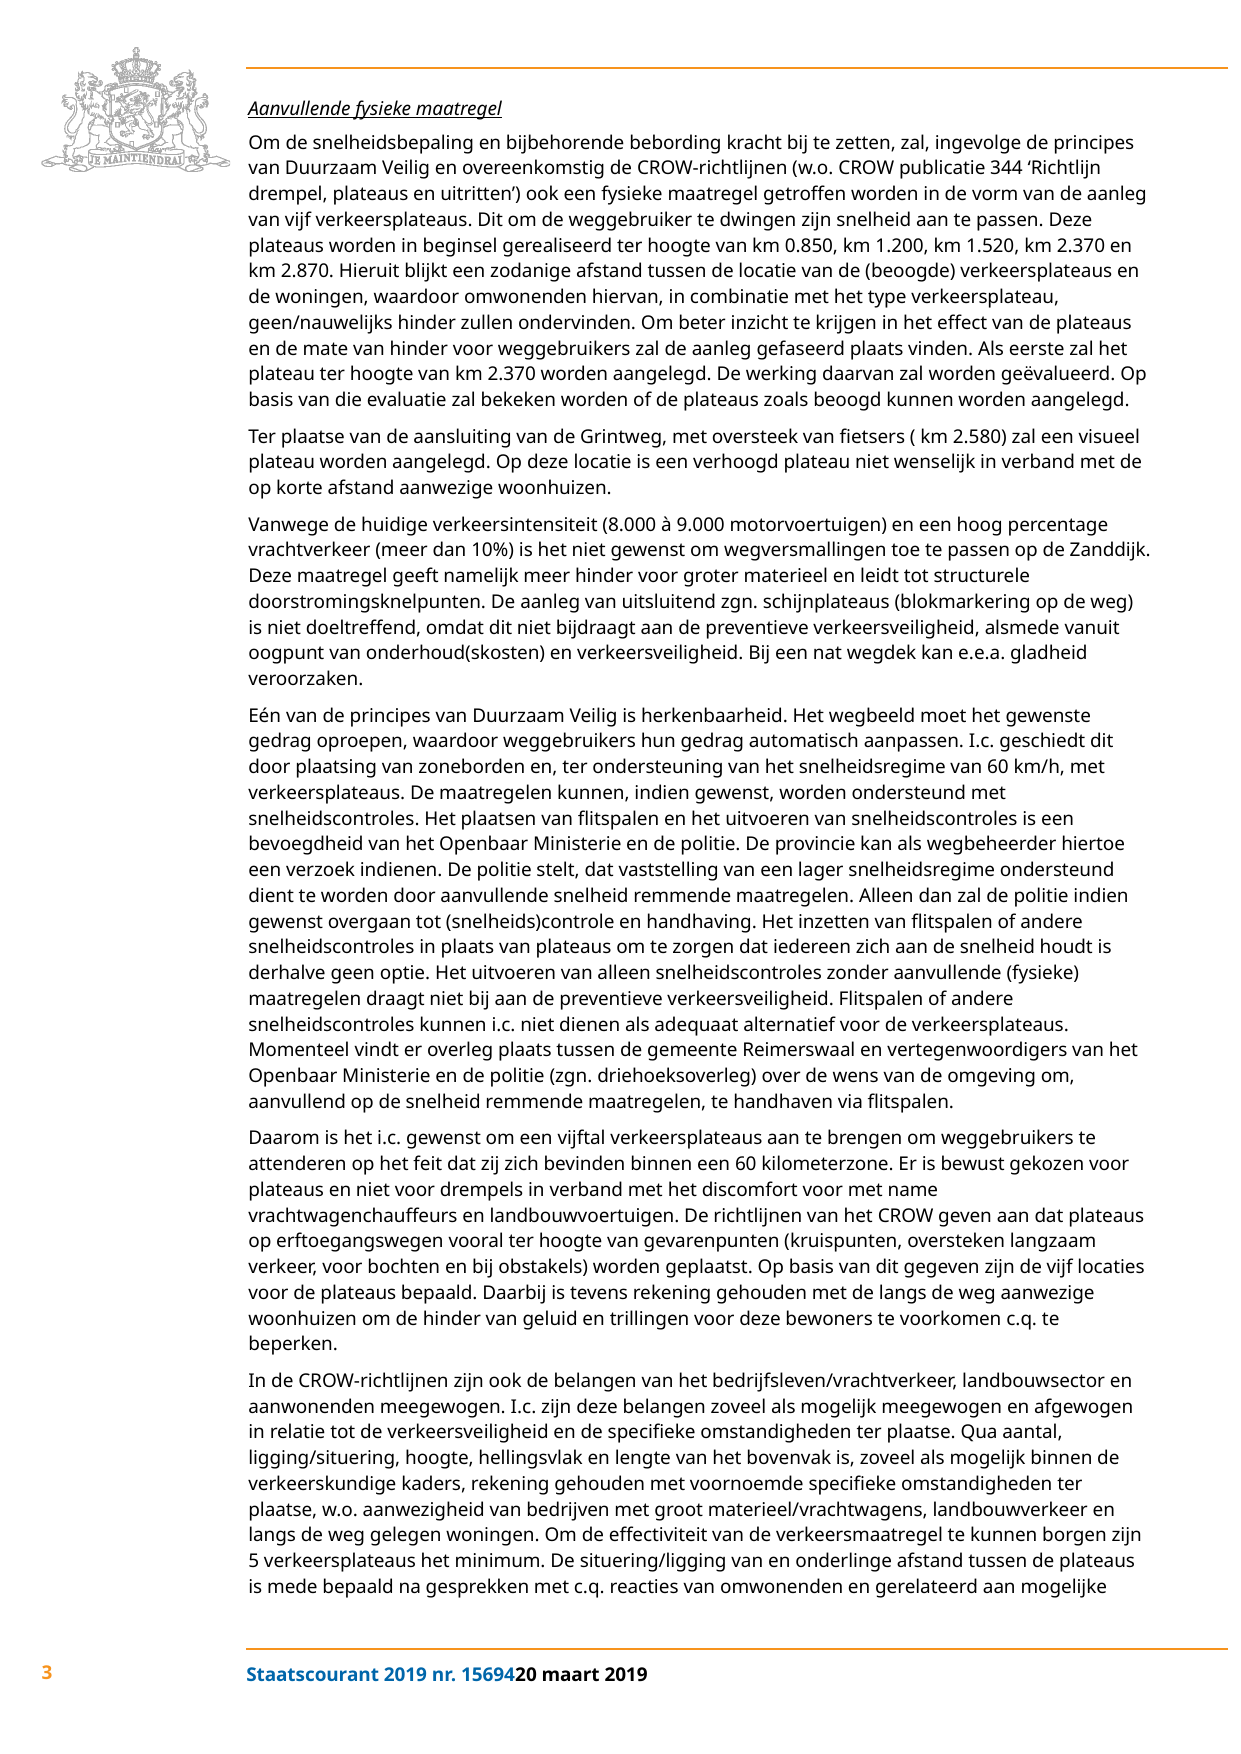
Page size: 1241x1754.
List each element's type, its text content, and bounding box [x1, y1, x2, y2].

picture [41, 47, 231, 172]
text Aanvullende fysieke maatregel [248, 95, 1152, 121]
text Eén van de principes van Duurzaam Veilig is herkenbaarheid. Het wegbeeld moet het gewenste gedrag oproepen, waardoor weggebruikers hun gedrag automatisch aanpassen. I.c. geschiedt dit door plaatsing van zoneborden en, ter ondersteuning van het snelheidsregime van 60 km/h, met verkeersplateaus. De maatregelen kunnen, indien gewenst, worden ondersteund met snelheidscontroles. Het plaatsen van flitspalen en het uitvoeren van snelheidscontroles is een bevoegdheid van het Openbaar Ministerie en de politie. De provincie kan als wegbeheerder hiertoe een verzoek indienen. De politie stelt, dat vaststelling van een lager snelheidsregime ondersteund dient te worden door aanvullende snelheid remmende maatregelen. Alleen dan zal de politie indien gewenst overgaan tot (snelheids)controle en handhaving. Het inzetten van flitspalen of andere snelheidscontroles in plaats van plateaus om te zorgen dat iedereen zich aan de snelheid houdt is derhalve geen optie. Het uitvoeren van alleen snelheidscontroles zonder aanvullende (fysieke) maatregelen draagt niet bij aan de preventieve verkeersveiligheid. Flitspalen of andere snelheidscontroles kunnen i.c. niet dienen als adequaat alternatief voor de verkeersplateaus. Momenteel vindt er overleg plaats tussen de gemeente Reimerswaal en vertegenwoordigers van het Openbaar Ministerie en de politie (zgn. driehoeksoverleg) over de wens van de omgeving om, aanvullend op de snelheid remmende maatregelen, te handhaven via flitspalen. [248, 702, 1152, 1114]
text Om de snelheidsbepaling en bijbehorende bebording kracht bij te zetten, zal, ingevolge de principes van Duurzaam Veilig en overeenkomstig de CROW-richtlijnen (w.o. CROW publicatie 344 ‘Richtlijn drempel, plateaus en uitritten’) ook een fysieke maatregel getroffen worden in de vorm van de aanleg van vijf verkeersplateaus. Dit om de weggebruiker te dwingen zijn snelheid aan te passen. Deze plateaus worden in beginsel gerealiseerd ter hoogte van km 0.850, km 1.200, km 1.520, km 2.370 en km 2.870. Hieruit blijkt een zodanige afstand tussen de locatie van de (beoogde) verkeersplateaus en de woningen, waardoor omwonenden hiervan, in combinatie met het type verkeersplateau, geen/nauwelijks hinder zullen ondervinden. Om beter inzicht te krijgen in het effect van de plateaus en de mate van hinder voor weggebruikers zal de aanleg gefaseerd plaats vinden. Als eerste zal het plateau ter hoogte van km 2.370 worden aangelegd. De werking daarvan zal worden geëvalueerd. Op basis van die evaluatie zal bekeken worden of de plateaus zoals beoogd kunnen worden aangelegd. [248, 129, 1152, 412]
text In de CROW-richtlijnen zijn ook de belangen van het bedrijfsleven/vrachtverkeer, landbouwsector en aanwonenden meegewogen. I.c. zijn deze belangen zoveel als mogelijk meegewogen en afgewogen in relatie tot de verkeersveiligheid en de specifieke omstandigheden ter plaatse. Qua aantal, ligging/situering, hoogte, hellingsvlak en lengte van het bovenvak is, zoveel als mogelijk binnen de verkeerskundige kaders, rekening gehouden met voornoemde specifieke omstandigheden ter plaatse, w.o. aanwezigheid van bedrijven met groot materieel/vrachtwagens, landbouwverkeer en langs de weg gelegen woningen. Om de effectiviteit van de verkeersmaatregel te kunnen borgen zijn 5 verkeersplateaus het minimum. De situering/ligging van en onderlinge afstand tussen de plateaus is mede bepaald na gesprekken met c.q. reacties van omwonenden en gerelateerd aan mogelijke [248, 1367, 1152, 1599]
text Daarom is het i.c. gewenst om een vijftal verkeersplateaus aan te brengen om weggebruikers te attenderen op het feit dat zij zich bevinden binnen een 60 kilometerzone. Er is bewust gekozen voor plateaus en niet voor drempels in verband met het discomfort voor met name vrachtwagenchauffeurs en landbouwvoertuigen. De richtlijnen van het CROW geven aan dat plateaus op erftoegangswegen vooral ter hoogte van gevarenpunten (kruispunten, oversteken langzaam verkeer, voor bochten en bij obstakels) worden geplaatst. Op basis van dit gegeven zijn de vijf locaties voor de plateaus bepaald. Daarbij is tevens rekening gehouden met de langs de weg aanwezige woonhuizen om de hinder van geluid en trillingen voor deze bewoners te voorkomen c.q. te beperken. [248, 1124, 1152, 1356]
text Ter plaatse van de aansluiting van de Grintweg, met oversteek van fietsers ( km 2.580) zal een visueel plateau worden aangelegd. Op deze locatie is een verhoogd plateau niet wenselijk in verband met de op korte afstand aanwezige woonhuizen. [248, 423, 1152, 500]
text Vanwege de huidige verkeersintensiteit (8.000 à 9.000 motorvoertuigen) en een hoog percentage vrachtverkeer (meer dan 10%) is het niet gewenst om wegversmallingen toe te passen op de Zanddijk. Deze maatregel geeft namelijk meer hinder voor groter materieel en leidt tot structurele doorstromingsknelpunten. De aanleg van uitsluitend zgn. schijnplateaus (blokmarkering op de weg) is niet doeltreffend, omdat dit niet bijdraagt aan de preventieve verkeersveiligheid, alsmede vanuit oogpunt van onderhoud(skosten) en verkeersveiligheid. Bij een nat wegdek kan e.e.a. gladheid veroorzaken. [248, 511, 1152, 691]
